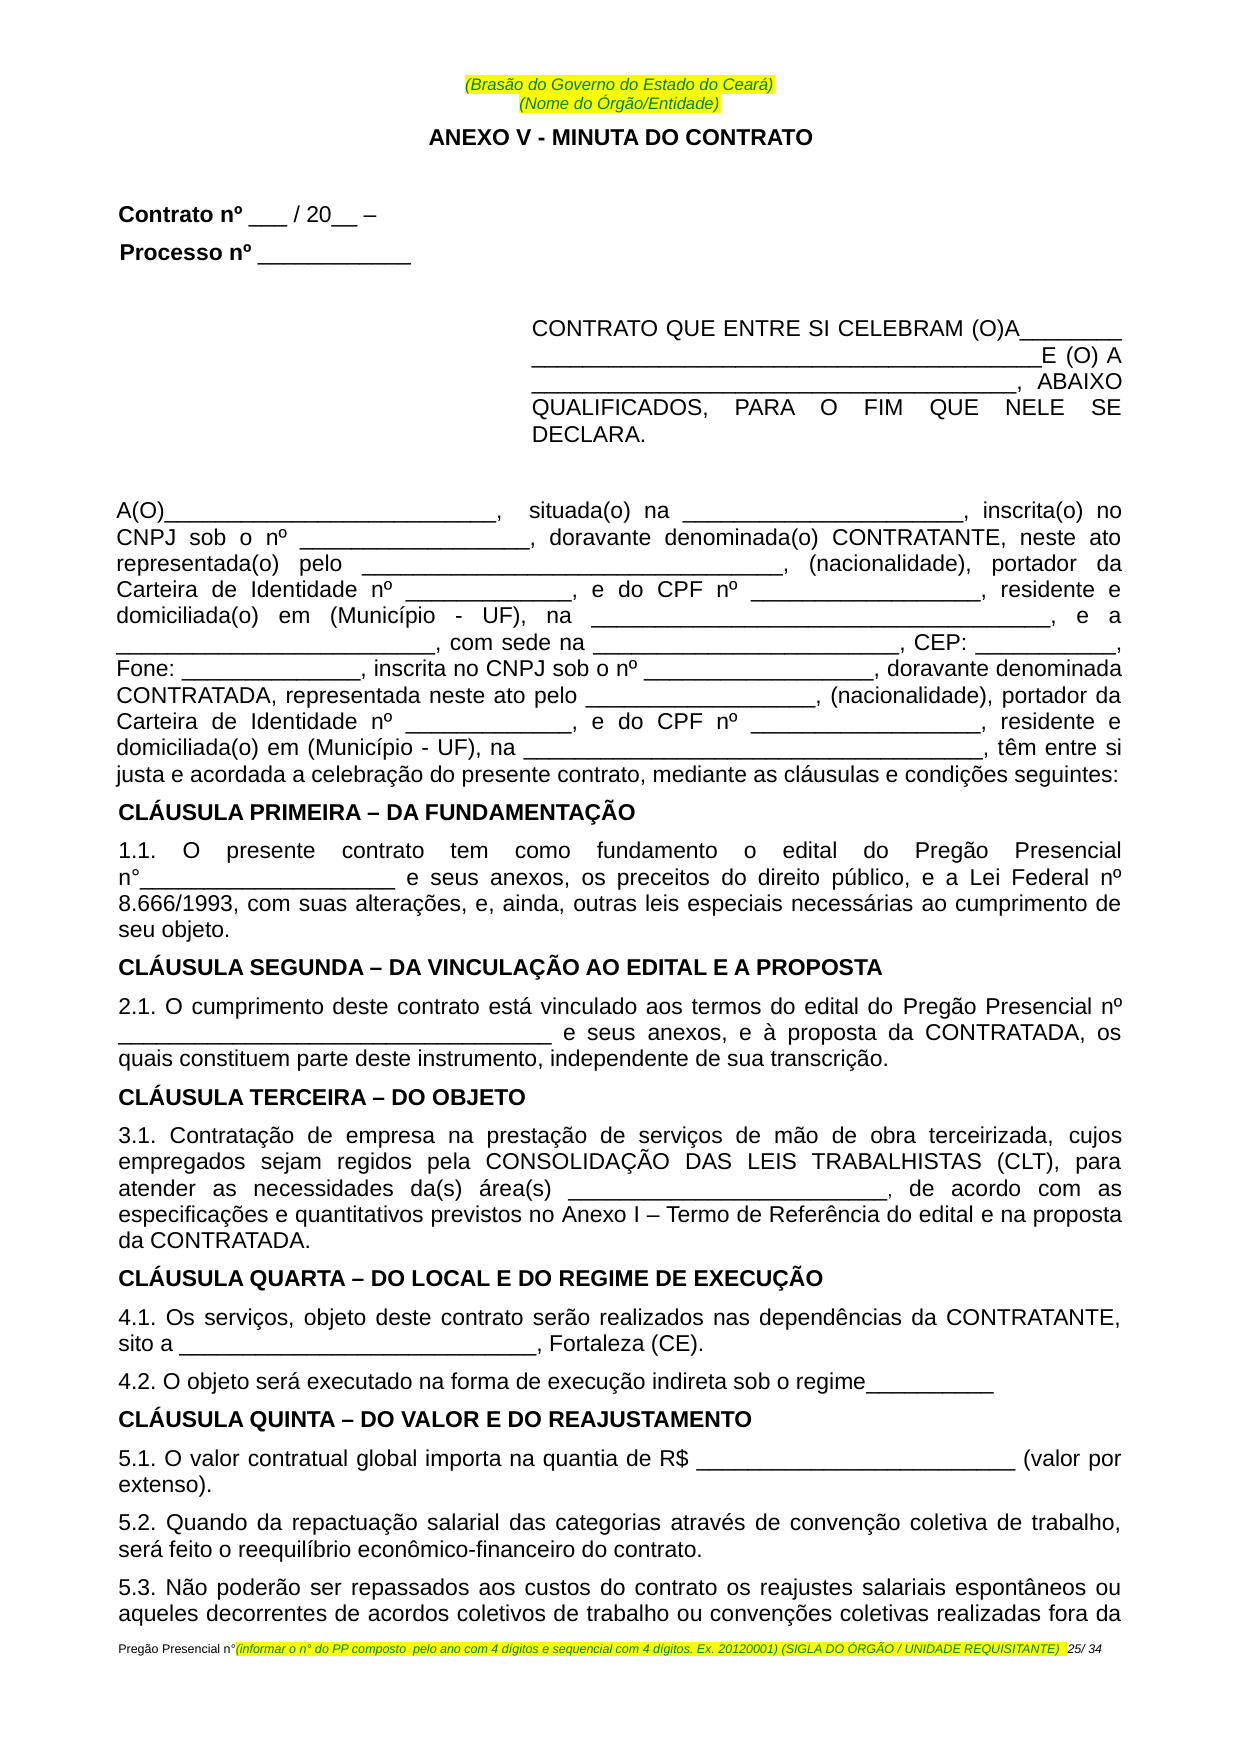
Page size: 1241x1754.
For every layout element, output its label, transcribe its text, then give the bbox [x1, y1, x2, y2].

text CLÁUSULA SEGUNDA – DA VINCULAÇÃO AO EDITAL E A PROPOSTA [118, 954, 1122, 981]
text 4.2. O objeto será executado na forma de execução indireta sob o regime__________ [118, 1368, 1122, 1394]
text 4.1. Os serviços, objeto deste contrato serão realizados nas dependências da CONTRATANTE, sito a ____________________________, Fortaleza (CE). [118, 1304, 1122, 1356]
text 3.1. Contratação de empresa na prestação de serviços de mão de obra terceirizada, cujos empregados sejam regidos pela CONSOLIDAÇÃO DAS LEIS TRABALHISTAS (CLT), para atender as necessidades da(s) área(s) _________________________, de acordo com as especificações e quantitativos previstos no Anexo I – Termo de Referência do edital e na proposta da CONTRATADA. [118, 1122, 1122, 1253]
text CLÁUSULA PRIMEIRA – DA FUNDAMENTAÇÃO [118, 799, 1122, 825]
text 2.1. O cumprimento deste contrato está vinculado aos termos do edital do Pregão Presencial nº __________________________________ e seus anexos, e à proposta da CONTRATADA, os quais constituem parte deste instrumento, independente de sua transcrição. [118, 993, 1122, 1072]
text Processo nº ____________ [119, 239, 1122, 265]
text 5.1. O valor contratual global importa na quantia de R$ _________________________ (valor por extenso). [118, 1445, 1122, 1497]
text 1.1. O presente contrato tem como fundamento o edital do Pregão Presencial n°____________________ e seus anexos, os preceitos do direito público, e a Lei Federal nº 8.666/1993, com suas alterações, e, ainda, outras leis especiais necessárias ao cumprimento de seu objeto. [118, 837, 1122, 942]
text ANEXO V - MINUTA DO CONTRATO [119, 124, 1122, 150]
text CLÁUSULA TERCEIRA – DO OBJETO [118, 1083, 1122, 1110]
text 5.2. Quando da repactuação salarial das categorias através de convenção coletiva de trabalho, será feito o reequilíbrio econômico-financeiro do contrato. [118, 1509, 1122, 1562]
text CONTRATO QUE ENTRE SI CELEBRAM (O)A________ ________________________________________E (O) A ______________________________________, ABAIXO QUALIFICADOS, PARA O FIM QUE NELE SE DECLARA. [532, 315, 1122, 447]
text Contrato nº ___ / 20__ – [118, 201, 1122, 227]
subtitle A(O)__________________________, situada(o) na ______________________, inscrita(o) no CNPJ sob o nº __________________, doravante denominada(o) CONTRATANTE, neste ato representada(o) pelo _________________________________, (nacionalidade), portador da Carteira de Identidade nº _____________, e do CPF nº __________________, residente e domiciliada(o) em (Município - UF), na ____________________________________, e a _________________________, com sede na ________________________, CEP: ___________, Fone: ______________, inscrita no CNPJ sob o nº __________________, doravante denominada CONTRATADA, representada neste ato pelo __________________, (nacionalidade), portador da Carteira de Identidade nº _____________, e do CPF nº __________________, residente e domiciliada(o) em (Município - UF), na ____________________________________, têm entre si justa e acordada a celebração do presente contrato, mediante as cláusulas e condições seguintes: [116, 497, 1122, 787]
text CLÁUSULA QUARTA – DO LOCAL E DO REGIME DE EXECUÇÃO [118, 1265, 1122, 1292]
text CLÁUSULA QUINTA – DO VALOR E DO REAJUSTAMENTO [118, 1406, 1122, 1433]
text 5.3. Não poderão ser repassados aos custos do contrato os reajustes salariais espontâneos ou aqueles decorrentes de acordos coletivos de trabalho ou convenções coletivas realizadas fora da [118, 1574, 1122, 1627]
